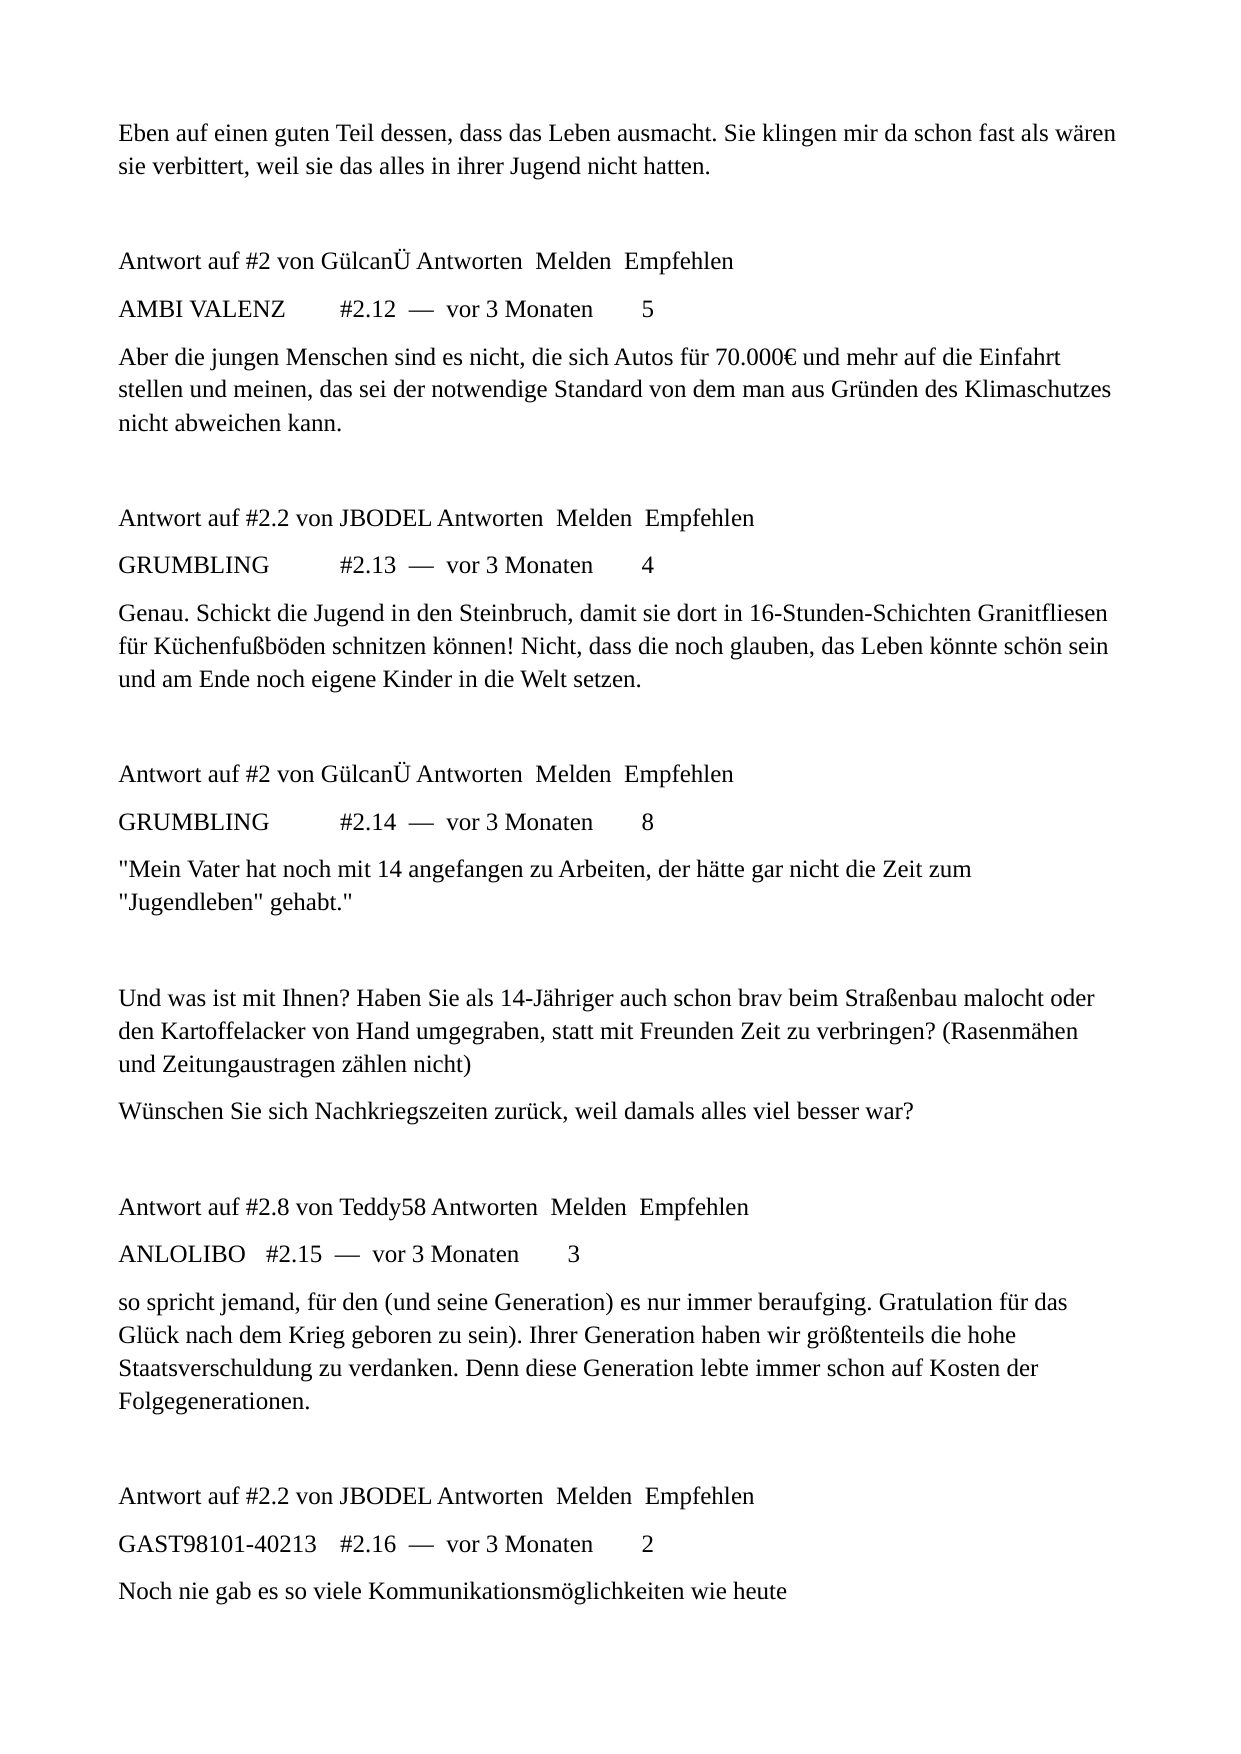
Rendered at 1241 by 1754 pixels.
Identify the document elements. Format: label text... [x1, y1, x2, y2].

text Antwort auf #2 von GülcanÜ Antworten Melden Empfehlen [118, 246, 1122, 275]
text Antwort auf #2.8 von Teddy58 Antworten Melden Empfehlen [118, 1192, 1122, 1220]
text GRUMBLING #2.13 — vor 3 Monaten 4 [118, 550, 1122, 579]
text Antwort auf #2.2 von JBODEL Antworten Melden Empfehlen [118, 1481, 1122, 1510]
text Wünschen Sie sich Nachkriegszeiten zurück, weil damals alles viel besser war? [118, 1096, 1122, 1125]
text Antwort auf #2.2 von JBODEL Antworten Melden Empfehlen [118, 503, 1122, 532]
text GAST98101-40213 #2.16 — vor 3 Monaten 2 [118, 1529, 1122, 1557]
text "Mein Vater hat noch mit 14 angefangen zu Arbeiten, der hätte gar nicht die Zeit zum "Jugendleben" gehabt." [118, 854, 1122, 916]
text so spricht jemand, für den (und seine Generation) es nur immer beraufging. Gratulation für das Glück nach dem Krieg geboren zu sein). Ihrer Generation haben wir größtenteils die hohe Staatsverschuldung zu verdanken. Denn diese Generation lebte immer schon auf Kosten der Folgegenerationen. [118, 1287, 1122, 1414]
text ANLOLIBO #2.15 — vor 3 Monaten 3 [118, 1239, 1122, 1268]
text GRUMBLING #2.14 — vor 3 Monaten 8 [118, 807, 1122, 836]
text Und was ist mit Ihnen? Haben Sie als 14-Jähriger auch schon brav beim Straßenbau malocht oder den Kartoffelacker von Hand umgegraben, statt mit Freunden Zeit zu verbringen? (Rasenmähen und Zeitungaustragen zählen nicht) [118, 983, 1122, 1077]
text AMBI VALENZ #2.12 — vor 3 Monaten 5 [118, 294, 1122, 323]
text Antwort auf #2 von GülcanÜ Antworten Melden Empfehlen [118, 759, 1122, 788]
text Eben auf einen guten Teil dessen, dass das Leben ausmacht. Sie klingen mir da schon fast als wären sie verbittert, weil sie das alles in ihrer Jugend nicht hatten. [118, 118, 1122, 180]
text Genau. Schickt die Jugend in den Steinbruch, damit sie dort in 16-Stunden-Schichten Granitfliesen für Küchenfußböden schnitzen können! Nicht, dass die noch glauben, das Leben könnte schön sein und am Ende noch eigene Kinder in die Welt setzen. [118, 598, 1122, 693]
text Aber die jungen Menschen sind es nicht, die sich Autos für 70.000€ und mehr auf die Einfahrt stellen und meinen, das sei der notwendige Standard von dem man aus Gründen des Klimaschutzes nicht abweichen kann. [118, 342, 1122, 436]
text Noch nie gab es so viele Kommunikationsmöglichkeiten wie heute [118, 1576, 1122, 1605]
